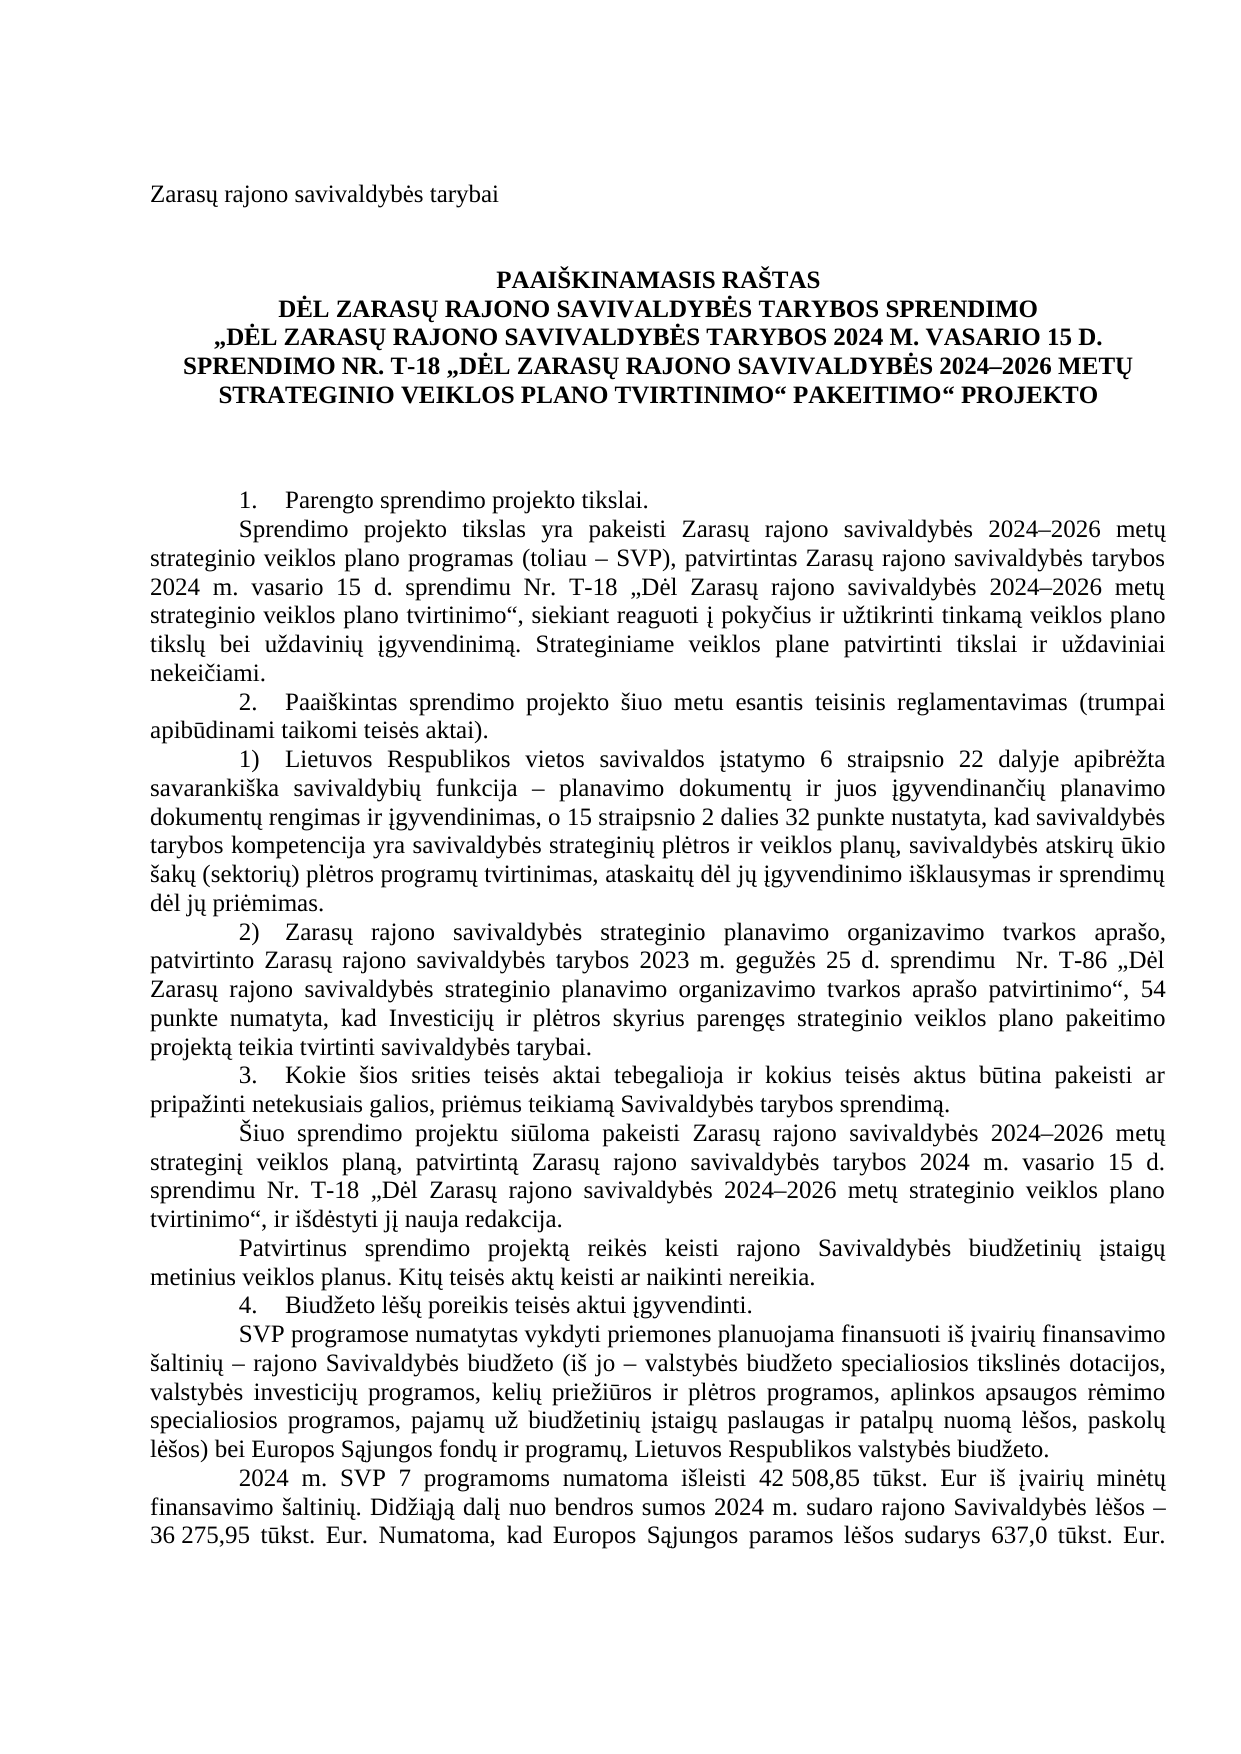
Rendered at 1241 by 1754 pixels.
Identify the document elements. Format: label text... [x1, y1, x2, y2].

text 4. Biudžeto lėšų poreikis teisės aktui įgyvendinti. [150, 1290, 1167, 1319]
text „DĖL ZARASŲ RAJONO SAVIVALDYBĖS TARYBOS 2024 M. VASARIO 15 D. SPRENDIMO NR. T-18 „DĖL ZARASŲ RAJONO SAVIVALDYBĖS 2024–2026 METŲ STRATEGINIO VEIKLOS PLANO TVIRTINIMO“ PAKEITIMO“ PROJEKTO [150, 322, 1167, 409]
text 2. Paaiškintas sprendimo projekto šiuo metu esantis teisinis reglamentavimas (trumpai apibūdinami taikomi teisės aktai). [150, 687, 1167, 744]
text 1. Parengto sprendimo projekto tikslai. [150, 485, 1167, 514]
text Šiuo sprendimo projektu siūloma pakeisti Zarasų rajono savivaldybės 2024–2026 metų strateginį veiklos planą, patvirtintą Zarasų rajono savivaldybės tarybos 2024 m. vasario 15 d. sprendimu Nr. T-18 „Dėl Zarasų rajono savivaldybės 2024–2026 metų strateginio veiklos plano tvirtinimo“, ir išdėstyti jį nauja redakcija. [150, 1118, 1167, 1233]
text 1) Lietuvos Respublikos vietos savivaldos įstatymo 6 straipsnio 22 dalyje apibrėžta savarankiška savivaldybių funkcija – planavimo dokumentų ir juos įgyvendinančių planavimo dokumentų rengimas ir įgyvendinimas, o 15 straipsnio 2 dalies 32 punkte nustatyta, kad savivaldybės tarybos kompetencija yra savivaldybės strateginių plėtros ir veiklos planų, savivaldybės atskirų ūkio šakų (sektorių) plėtros programų tvirtinimas, ataskaitų dėl jų įgyvendinimo išklausymas ir sprendimų dėl jų priėmimas. [150, 744, 1167, 917]
text 2) Zarasų rajono savivaldybės strateginio planavimo organizavimo tvarkos aprašo, patvirtinto Zarasų rajono savivaldybės tarybos 2023 m. gegužės 25 d. sprendimu Nr. T-86 „Dėl Zarasų rajono savivaldybės strateginio planavimo organizavimo tvarkos aprašo patvirtinimo“, 54 punkte numatyta, kad Investicijų ir plėtros skyrius parengęs strateginio veiklos plano pakeitimo projektą teikia tvirtinti savivaldybės tarybai. [150, 917, 1167, 1060]
text 2024 m. SVP 7 programoms numatoma išleisti 42 508,85 tūkst. Eur iš įvairių minėtų finansavimo šaltinių. Didžiąją dalį nuo bendros sumos 2024 m. sudaro rajono Savivaldybės lėšos – 36 275,95 tūkst. Eur. Numatoma, kad Europos Sąjungos paramos lėšos sudarys 637,0 tūkst. Eur. [150, 1463, 1167, 1549]
text Sprendimo projekto tikslas yra pakeisti Zarasų rajono savivaldybės 2024–2026 metų strateginio veiklos plano programas (toliau – SVP), patvirtintas Zarasų rajono savivaldybės tarybos 2024 m. vasario 15 d. sprendimu Nr. T-18 „Dėl Zarasų rajono savivaldybės 2024–2026 metų strateginio veiklos plano tvirtinimo“, siekiant reaguoti į pokyčius ir užtikrinti tinkamą veiklos plano tikslų bei uždavinių įgyvendinimą. Strateginiame veiklos plane patvirtinti tikslai ir uždaviniai nekeičiami. [150, 514, 1167, 687]
text 3. Kokie šios srities teisės aktai tebegalioja ir kokius teisės aktus būtina pakeisti ar pripažinti netekusiais galios, priėmus teikiamą Savivaldybės tarybos sprendimą. [150, 1060, 1167, 1118]
text SVP programose numatytas vykdyti priemones planuojama finansuoti iš įvairių finansavimo šaltinių – rajono Savivaldybės biudžeto (iš jo – valstybės biudžeto specialiosios tikslinės dotacijos, valstybės investicijų programos, kelių priežiūros ir plėtros programos, aplinkos apsaugos rėmimo specialiosios programos, pajamų už biudžetinių įstaigų paslaugas ir patalpų nuomą lėšos, paskolų lėšos) bei Europos Sąjungos fondų ir programų, Lietuvos Respublikos valstybės biudžeto. [150, 1319, 1167, 1463]
text PAAIŠKINAMASIS RAŠTAS [150, 265, 1167, 294]
text Zarasų rajono savivaldybės tarybai [150, 179, 1167, 207]
text Patvirtinus sprendimo projektą reikės keisti rajono Savivaldybės biudžetinių įstaigų metinius veiklos planus. Kitų teisės aktų keisti ar naikinti nereikia. [150, 1233, 1167, 1290]
text DĖL ZARASŲ RAJONO SAVIVALDYBĖS TARYBOS SPRENDIMO [150, 294, 1167, 322]
